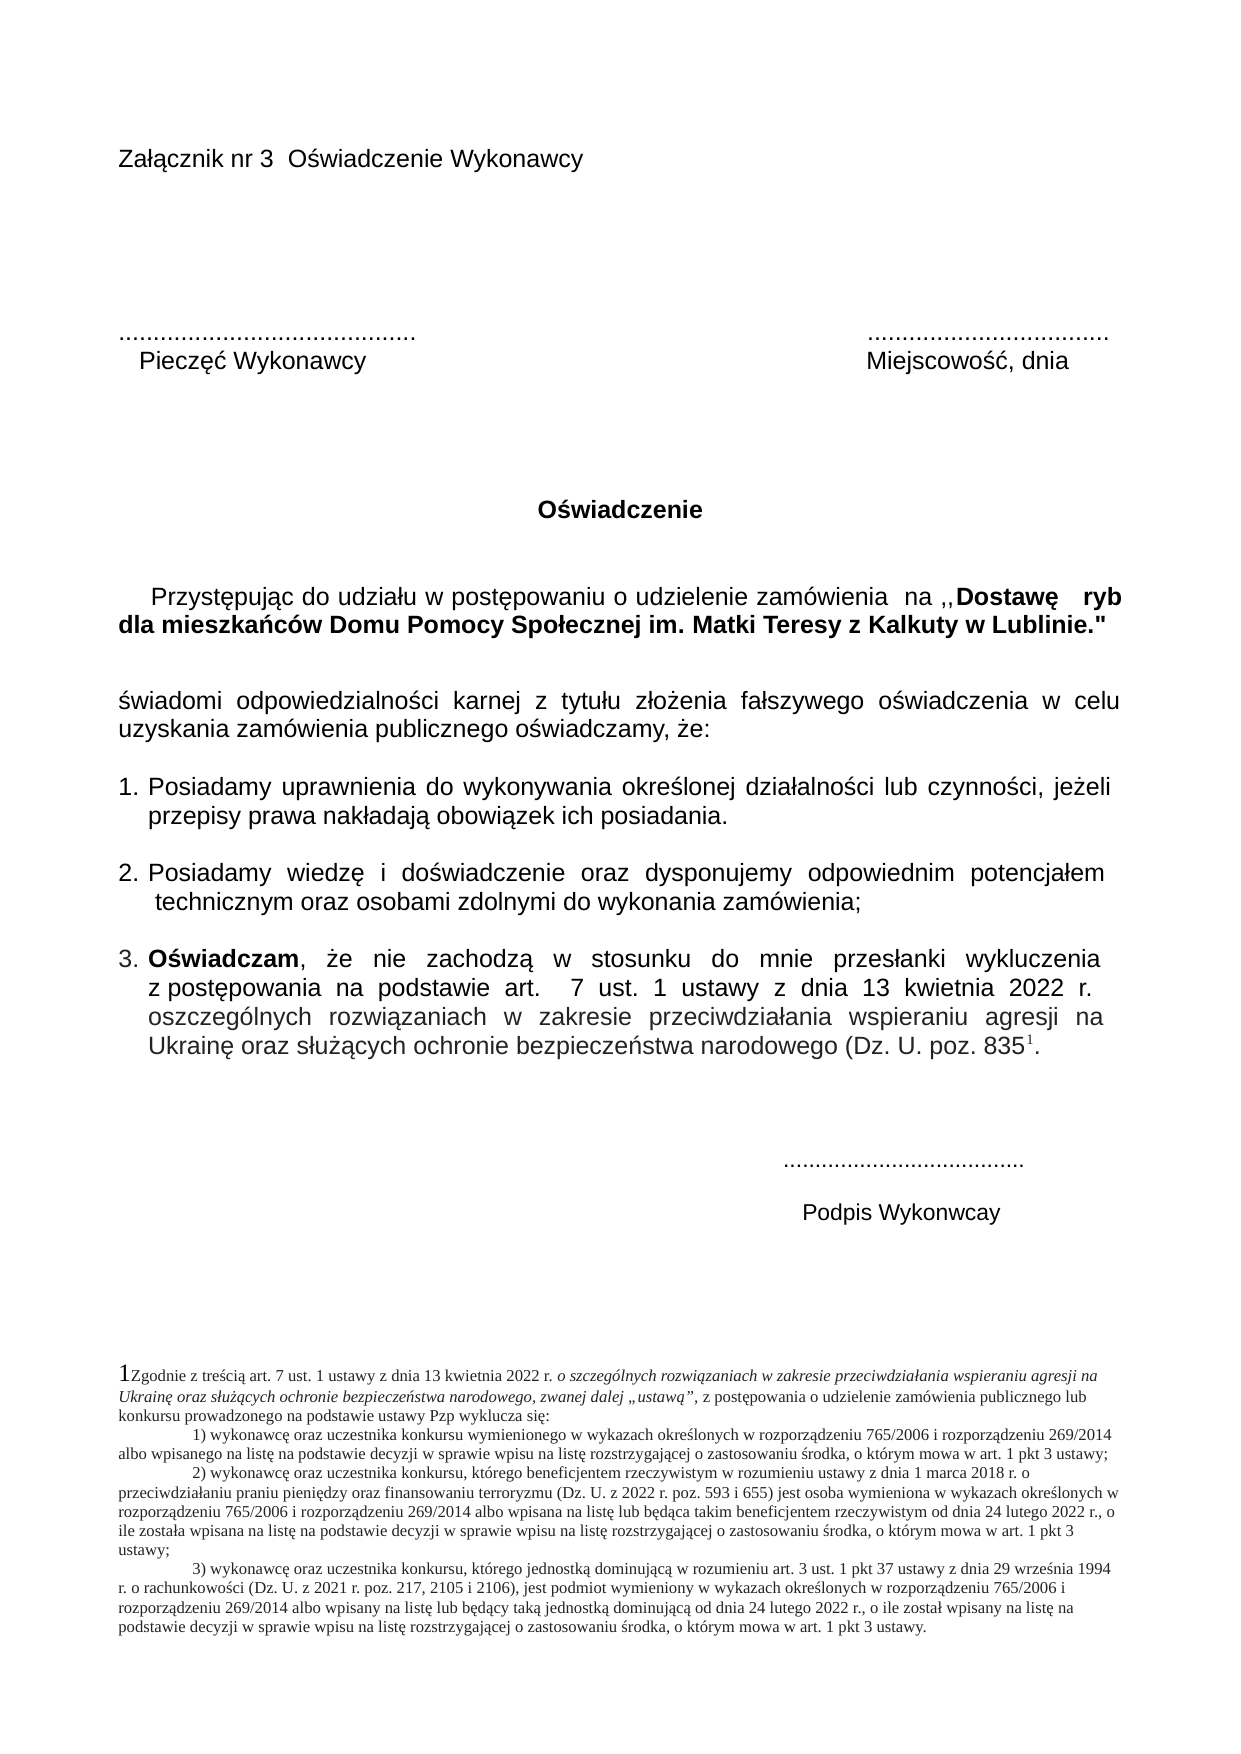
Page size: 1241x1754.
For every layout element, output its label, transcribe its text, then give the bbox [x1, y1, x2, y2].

list 2) wykonawcę oraz uczestnika konkursu, którego beneficjentem rzeczywistym w rozumieniu ustawy z dnia 1 marca 2018 r. o przeciwdziałaniu praniu pieniędzy oraz finansowaniu terroryzmu (Dz. U. z 2022 r. poz. 593 i 655) jest osoba wymieniona w wykazach określonych w rozporządzeniu 765/2006 i rozporządzeniu 269/2014 albo wpisana na listę lub będąca takim beneficjentem rzeczywistym od dnia 24 lutego 2022 r., o ile została wpisana na listę na podstawie decyzji w sprawie wpisu na listę rozstrzygającej o zastosowaniu środka, o którym mowa w art. 1 pkt 3 ustawy; [118, 1463, 1122, 1559]
list Posiadamy wiedzę i doświadczenie oraz dysponujemy odpowiednim potencjałem technicznym oraz osobami zdolnymi do wykonania zamówienia; [118, 858, 1122, 916]
list Zgodnie z treścią art. 7 ust. 1 ustawy z dnia 13 kwietnia 2022 r. o szczególnych rozwiązaniach w zakresie przeciwdziałania wspieraniu agresji na Ukrainę oraz służących ochronie bezpieczeństwa narodowego, zwanej dalej „ustawą”, z postępowania o udzielenie zamówienia publicznego lub konkursu prowadzonego na podstawie ustawy Pzp wyklucza się: [118, 1358, 1122, 1425]
text świadomi odpowiedzialności karnej z tytułu złożenia fałszywego oświadczenia w celu uzyskania zamówienia publicznego oświadczamy, że: [118, 686, 1122, 743]
text Załącznik nr 3 Oświadczenie Wykonawcy ........................................... ................................... Pieczęć Wykonawcy Miejscowość, dnia [118, 144, 1122, 432]
text Podpis Wykonwcay [118, 1198, 1122, 1225]
text Oświadczenie Przystępując do udziału w postępowaniu o udzielenie zamówienia na ,,Dostawę ryb dla mieszkańców Domu Pomocy Społecznej im. Matki Teresy z Kalkuty w Lublinie." [118, 467, 1122, 639]
list Oświadczam, że nie zachodzą w stosunku do mnie przesłanki wykluczenia z postępowania na podstawie art. 7 ust. 1 ustawy z dnia 13 kwietnia 2022 r. oszczególnych rozwiązaniach w zakresie przeciwdziałania wspieraniu agresji na Ukrainę oraz służących ochronie bezpieczeństwa narodowego (Dz. U. poz. 835. [118, 944, 1122, 1059]
list 3) wykonawcę oraz uczestnika konkursu, którego jednostką dominującą w rozumieniu art. 3 ust. 1 pkt 37 ustawy z dnia 29 września 1994 r. o rachunkowości (Dz. U. z 2021 r. poz. 217, 2105 i 2106), jest podmiot wymieniony w wykazach określonych w rozporządzeniu 765/2006 i rozporządzeniu 269/2014 albo wpisany na listę lub będący taką jednostką dominującą od dnia 24 lutego 2022 r., o ile został wpisany na listę na podstawie decyzji w sprawie wpisu na listę rozstrzygającej o zastosowaniu środka, o którym mowa w art. 1 pkt 3 ustawy. [118, 1559, 1122, 1636]
list Posiadamy uprawnienia do wykonywania określonej działalności lub czynności, jeżeli przepisy prawa nakładają obowiązek ich posiadania. [118, 772, 1122, 829]
text ...................................... [118, 1146, 1122, 1172]
list 1) wykonawcę oraz uczestnika konkursu wymienionego w wykazach określonych w rozporządzeniu 765/2006 i rozporządzeniu 269/2014 albo wpisanego na listę na podstawie decyzji w sprawie wpisu na listę rozstrzygającej o zastosowaniu środka, o którym mowa w art. 1 pkt 3 ustawy; [118, 1425, 1122, 1463]
